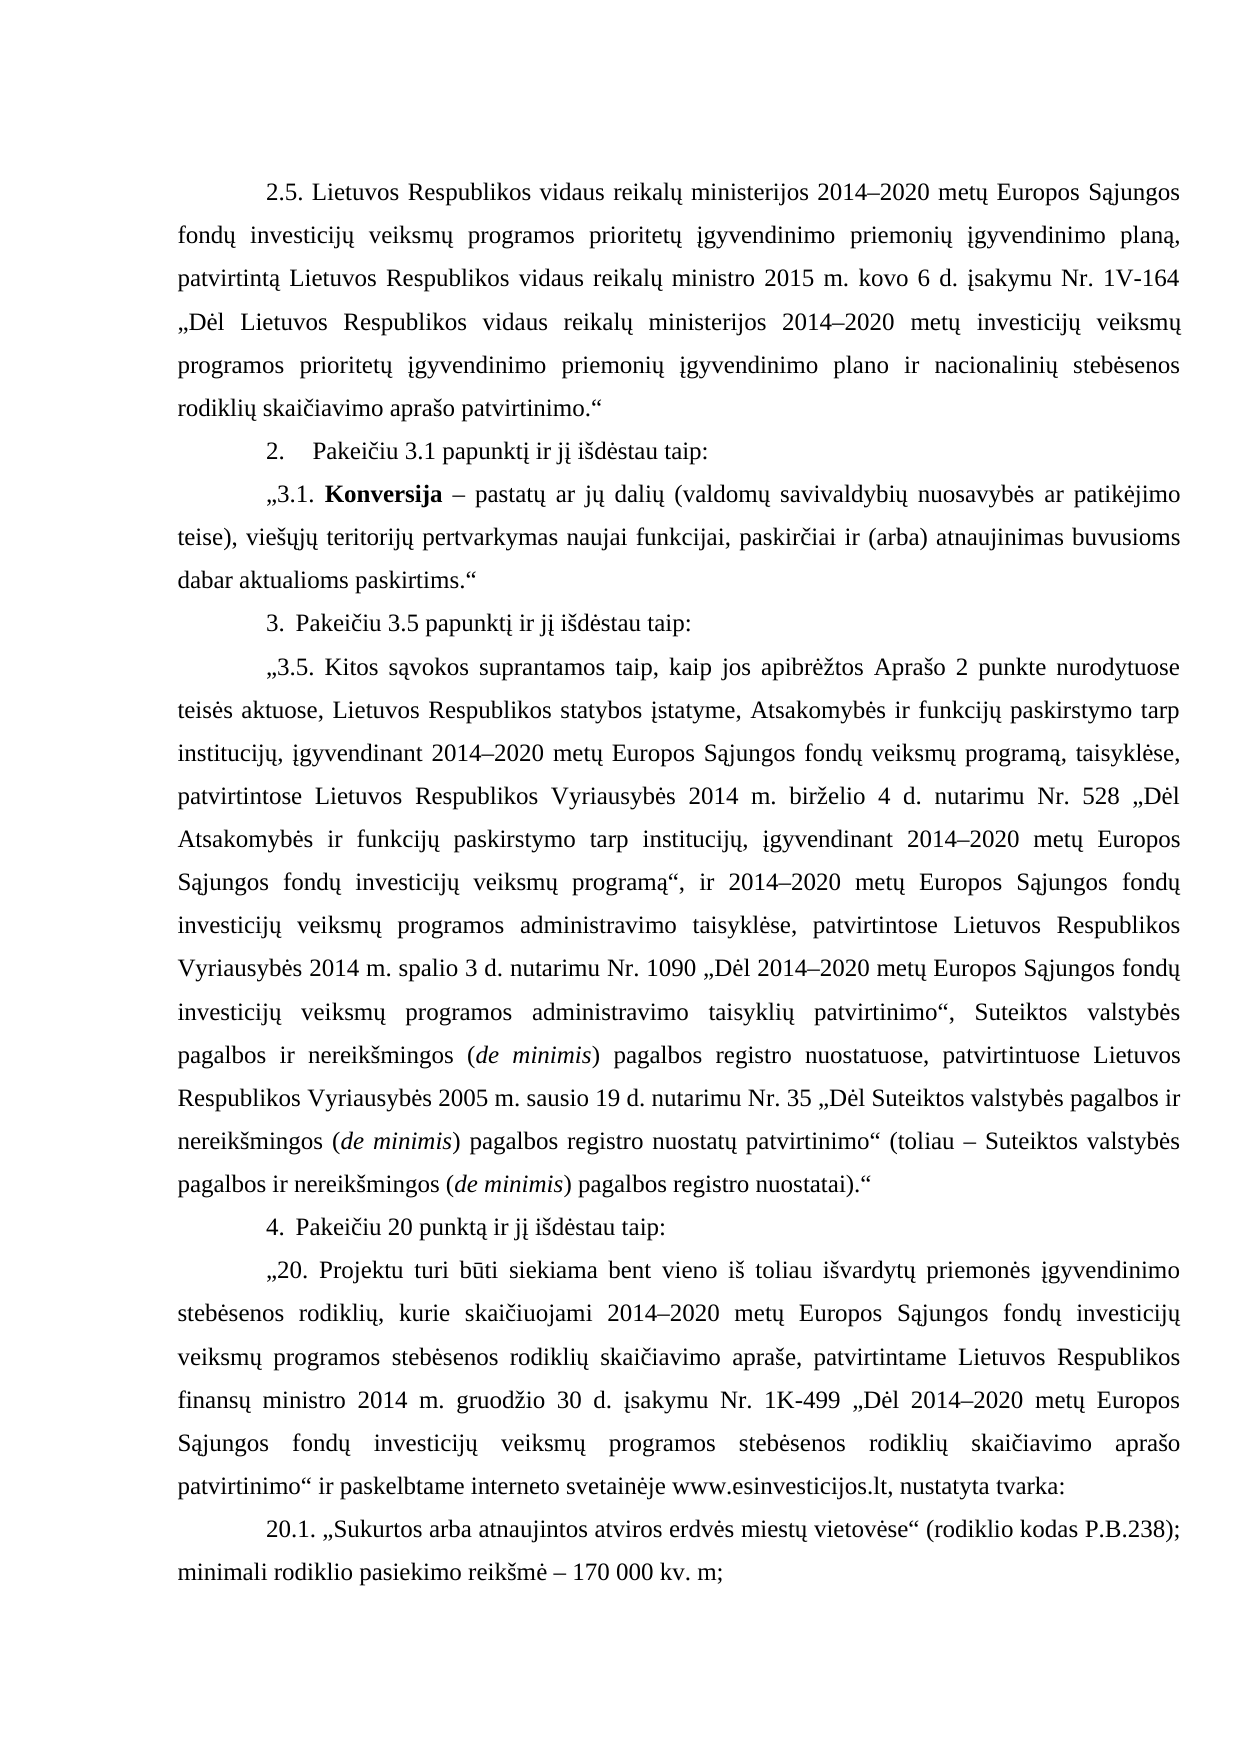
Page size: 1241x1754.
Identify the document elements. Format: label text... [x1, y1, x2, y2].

text „3.1. Konversija – pastatų ar jų dalių (valdomų savivaldybių nuosavybės ar patikėjimo teise), viešųjų teritorijų pertvarkymas naujai funkcijai, paskirčiai ir (arba) atnaujinimas buvusioms dabar aktualioms paskirtims.“ [177, 479, 1181, 594]
text 2. Pakeičiu 3.1 papunktį ir jį išdėstau taip: [177, 436, 1181, 465]
text 3. Pakeičiu 3.5 papunktį ir jį išdėstau taip: [177, 608, 1181, 637]
text „20. Projektu turi būti siekiama bent vieno iš toliau išvardytų priemonės įgyvendinimo stebėsenos rodiklių, kurie skaičiuojami 2014–2020 metų Europos Sąjungos fondų investicijų veiksmų programos stebėsenos rodiklių skaičiavimo apraše, patvirtintame Lietuvos Respublikos finansų ministro 2014 m. gruodžio 30 d. įsakymu Nr. 1K-499 „Dėl 2014–2020 metų Europos Sąjungos fondų investicijų veiksmų programos stebėsenos rodiklių skaičiavimo aprašo patvirtinimo“ ir paskelbtame interneto svetainėje www.esinvesticijos.lt, nustatyta tvarka: [177, 1255, 1181, 1500]
text 2.5. Lietuvos Respublikos vidaus reikalų ministerijos 2014–2020 metų Europos Sąjungos fondų investicijų veiksmų programos prioritetų įgyvendinimo priemonių įgyvendinimo planą, patvirtintą Lietuvos Respublikos vidaus reikalų ministro 2015 m. kovo 6 d. įsakymu Nr. 1V-164 „Dėl Lietuvos Respublikos vidaus reikalų ministerijos 2014–2020 metų investicijų veiksmų programos prioritetų įgyvendinimo priemonių įgyvendinimo plano ir nacionalinių stebėsenos rodiklių skaičiavimo aprašo patvirtinimo.“ [177, 177, 1181, 422]
text 20.1. „Sukurtos arba atnaujintos atviros erdvės miestų vietovėse“ (rodiklio kodas P.B.238); minimali rodiklio pasiekimo reikšmė – 170 000 kv. m; [177, 1514, 1181, 1586]
text „3.5. Kitos sąvokos suprantamos taip, kaip jos apibrėžtos Aprašo 2 punkte nurodytuose teisės aktuose, Lietuvos Respublikos statybos įstatyme, Atsakomybės ir funkcijų paskirstymo tarp institucijų, įgyvendinant 2014–2020 metų Europos Sąjungos fondų veiksmų programą, taisyklėse, patvirtintose Lietuvos Respublikos Vyriausybės 2014 m. birželio 4 d. nutarimu Nr. 528 „Dėl Atsakomybės ir funkcijų paskirstymo tarp institucijų, įgyvendinant 2014–2020 metų Europos Sąjungos fondų investicijų veiksmų programą“, ir 2014–2020 metų Europos Sąjungos fondų investicijų veiksmų programos administravimo taisyklėse, patvirtintose Lietuvos Respublikos Vyriausybės 2014 m. spalio 3 d. nutarimu Nr. 1090 „Dėl 2014–2020 metų Europos Sąjungos fondų investicijų veiksmų programos administravimo taisyklių patvirtinimo“, Suteiktos valstybės pagalbos ir nereikšmingos (de minimis) pagalbos registro nuostatuose, patvirtintuose Lietuvos Respublikos Vyriausybės 2005 m. sausio 19 d. nutarimu Nr. 35 „Dėl Suteiktos valstybės pagalbos ir nereikšmingos (de minimis) pagalbos registro nuostatų patvirtinimo“ (toliau – Suteiktos valstybės pagalbos ir nereikšmingos (de minimis) pagalbos registro nuostatai).“ [177, 652, 1181, 1198]
text 4. Pakeičiu 20 punktą ir jį išdėstau taip: [177, 1212, 1181, 1241]
